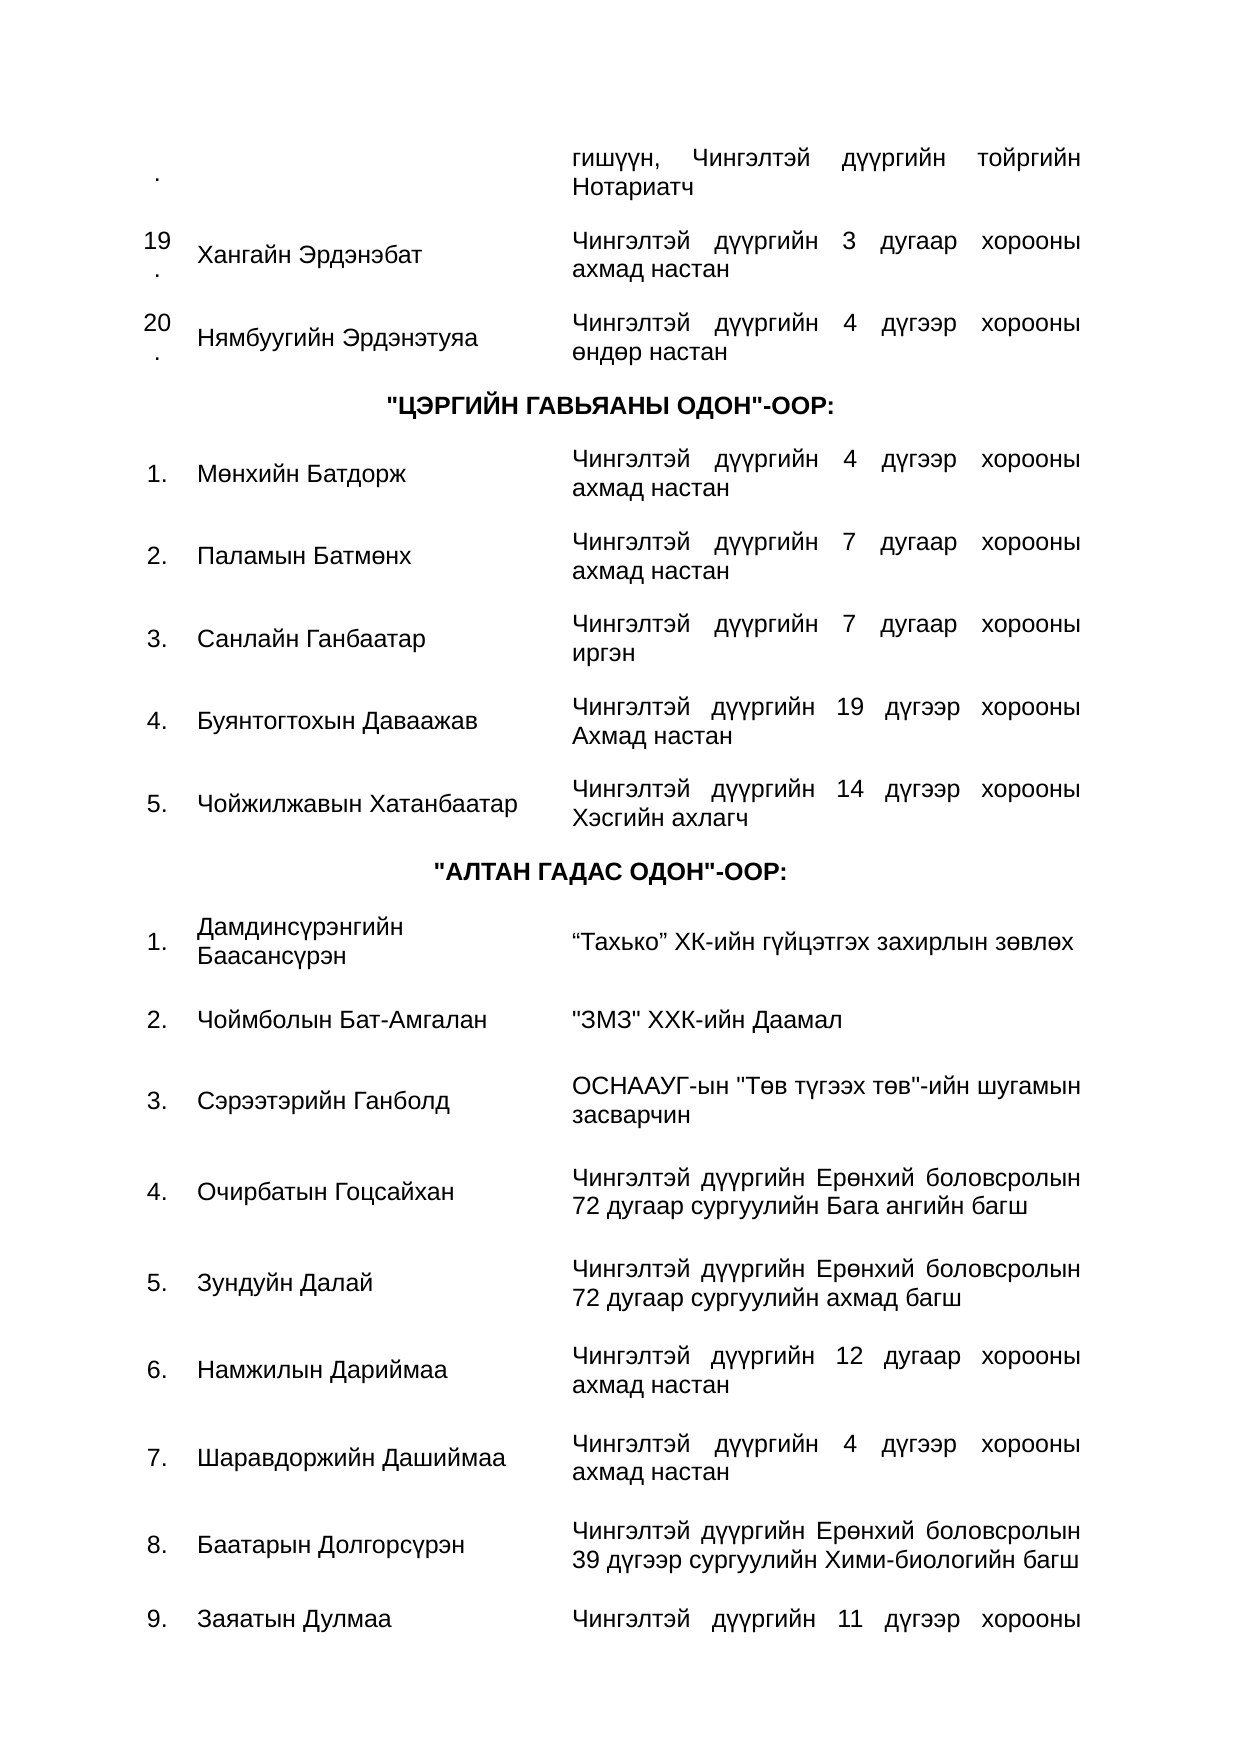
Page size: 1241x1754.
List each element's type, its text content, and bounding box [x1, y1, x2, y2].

table_cell 2. [128, 502, 186, 584]
table_cell [186, 118, 561, 201]
table_cell Намжилын Дариймаа [186, 1314, 561, 1401]
table_cell Баатарын Долгорсүрэн [186, 1489, 561, 1576]
table_cell 3. [128, 1044, 186, 1131]
table_cell Зундуйн Далай [186, 1226, 561, 1314]
table_cell "АЛТАН ГАДАС ОДОН"-ООР: [128, 832, 1093, 886]
table_cell Чингэлтэй дүүргийн 4 дүгээр хорооны өндөр настан [561, 283, 1093, 366]
table_cell 3. [128, 584, 186, 667]
table_cell Чингэлтэй дүүргийн 4 дүгээр хорооны ахмад настан [561, 1401, 1093, 1488]
table_cell Шаравдоржийн Дашиймаа [186, 1401, 561, 1488]
table_cell Санлайн Ганбаатар [186, 584, 561, 667]
table_cell Чингэлтэй дүүргийн 12 дугаар хорооны ахмад настан [561, 1314, 1093, 1401]
table_cell Чингэлтэй дүүргийн Ерөнхий боловсролын 72 дугаар сургуулийн ахмад багш [561, 1226, 1093, 1314]
table_cell "ЦЭРГИЙН ГАВЬЯАНЫ ОДОН"-ООР: [128, 366, 1093, 419]
table_cell Паламын Батмөнх [186, 502, 561, 584]
table_cell 8. [128, 1489, 186, 1576]
table_cell Чингэлтэй дүүргийн 11 дүгээр хорооны [561, 1576, 1093, 1636]
table_cell Мөнхийн Батдорж [186, 419, 561, 502]
table_cell 9. [128, 1576, 186, 1636]
table_cell 19. [128, 201, 186, 283]
table_cell Чингэлтэй дүүргийн 19 дүгээр хорооны Ахмад настан [561, 667, 1093, 749]
table_cell Буянтогтохын Даваажав [186, 667, 561, 749]
table_cell 2. [128, 971, 186, 1043]
table_cell 5. [128, 749, 186, 832]
table_cell 1. [128, 419, 186, 502]
table_cell Чингэлтэй дүүргийн 3 дугаар хорооны ахмад настан [561, 201, 1093, 283]
table_cell 1. [128, 886, 186, 971]
table_cell Чойжилжавын Хатанбаатар [186, 749, 561, 832]
table_cell “Тахько” ХК-ийн гүйцэтгэх захирлын зөвлөх [561, 886, 1093, 971]
table_cell "ЗМЗ" ХХК-ийн Даамал [561, 971, 1093, 1043]
table_cell Хангайн Эрдэнэбат [186, 201, 561, 283]
table_cell Заяатын Дулмаа [186, 1576, 561, 1636]
table_cell 20. [128, 283, 186, 366]
table_cell Очирбатын Гоцсайхан [186, 1131, 561, 1226]
table_cell Чингэлтэй дүүргийн 14 дүгээр хорооны Хэсгийн ахлагч [561, 749, 1093, 832]
table_cell Чингэлтэй дүүргийн Ерөнхий боловсролын 72 дугаар сургуулийн Бага ангийн багш [561, 1131, 1093, 1226]
table_cell Дамдинсүрэнгийн Баасансүрэн [186, 886, 561, 971]
table_cell Чоймболын Бат-Амгалан [186, 971, 561, 1043]
table_cell Нямбуугийн Эрдэнэтуяа [186, 283, 561, 366]
table_cell Чингэлтэй дүүргийн 7 дугаар хорооны ахмад настан [561, 502, 1093, 584]
table_cell 5. [128, 1226, 186, 1314]
table_cell Чингэлтэй дүүргийн Ерөнхий боловсролын 39 дүгээр сургуулийн Хими-биологийн багш [561, 1489, 1093, 1576]
table_cell Сэрээтэрийн Ганболд [186, 1044, 561, 1131]
table_cell 6. [128, 1314, 186, 1401]
table_cell ОСНААУГ-ын "Төв түгээх төв"-ийн шугамын засварчин [561, 1044, 1093, 1131]
table_cell Чингэлтэй дүүргийн 7 дугаар хорооны иргэн [561, 584, 1093, 667]
table_cell 7. [128, 1401, 186, 1488]
table_cell . [128, 118, 186, 201]
table_cell гишүүн, Чингэлтэй дүүргийн тойргийн Нотариатч [561, 118, 1093, 201]
table_cell Чингэлтэй дүүргийн 4 дүгээр хорооны ахмад настан [561, 419, 1093, 502]
table_cell 4. [128, 667, 186, 749]
table_cell 4. [128, 1131, 186, 1226]
